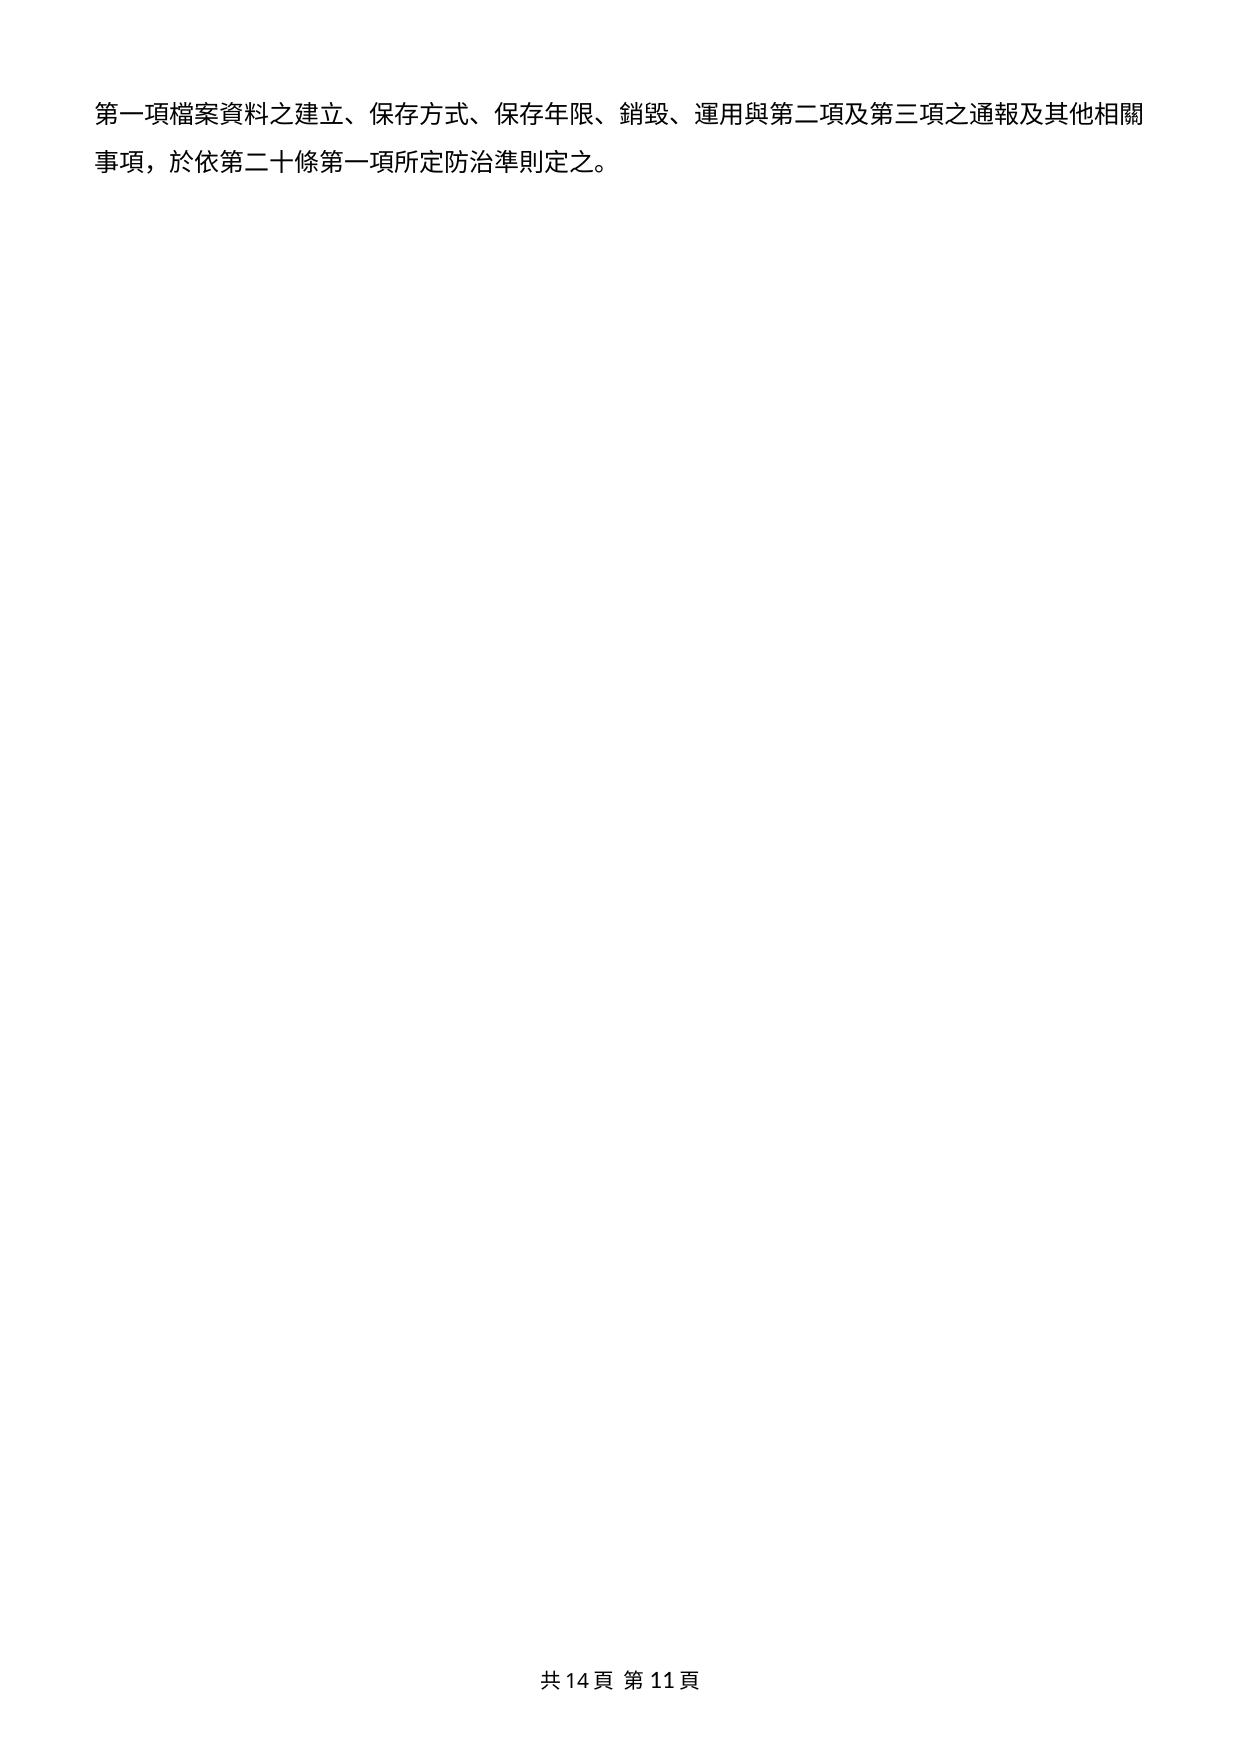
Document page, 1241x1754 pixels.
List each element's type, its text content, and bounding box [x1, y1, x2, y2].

text 第一項檔案資料之建立、保存方式、保存年限、銷毀、運用與第二項及第三項之通報及其他相關事項，於依第二十條第一項所定防治準則定之。 [94, 94, 1146, 179]
